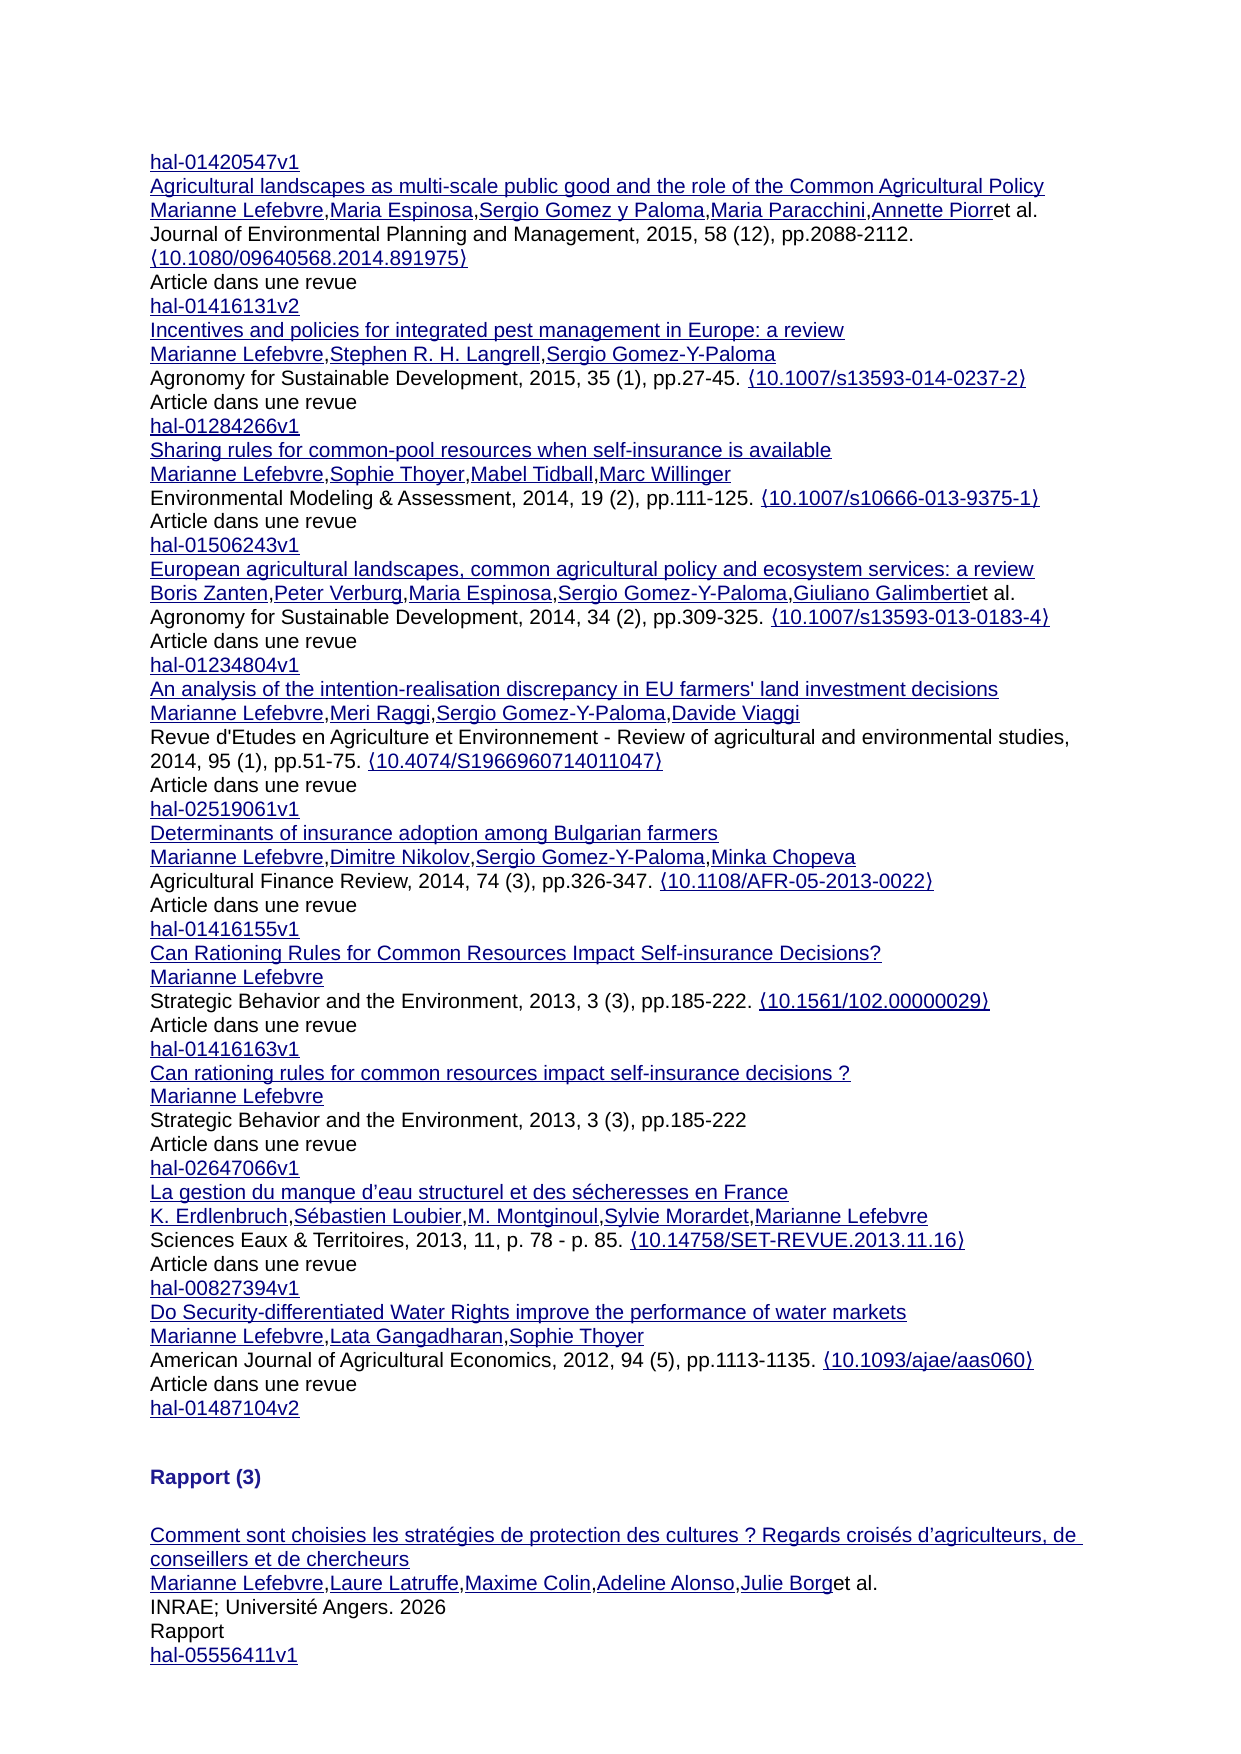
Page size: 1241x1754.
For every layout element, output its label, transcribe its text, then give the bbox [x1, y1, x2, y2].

table_cell Can Rationing Rules for Common Resources Impact Self-insurance Decisions? Marianne Lefebvre Strategic Behavior and the Environment, 2013, 3 (3), pp.185-222. ⟨10.1561/102.00000029⟩ Article dans une revue hal-01416163v1 [150, 941, 1090, 1060]
table_cell Agricultural landscapes as multi-scale public good and the role of the Common Agricultural Policy Marianne Lefebvre,Maria Espinosa,Sergio Gomez y Paloma,Maria Paracchini,Annette Piorret al. Journal of Environmental Planning and Management, 2015, 58 (12), pp.2088-2112. ⟨10.1080/09640568.2014.891975⟩ Article dans une revue hal-01416131v2 [150, 174, 1090, 318]
table_cell An analysis of the intention-realisation discrepancy in EU farmers' land investment decisions Marianne Lefebvre,Meri Raggi,Sergio Gomez-Y-Paloma,Davide Viaggi Revue d'Etudes en Agriculture et Environnement - Review of agricultural and environmental studies, 2014, 95 (1), pp.51-75. ⟨10.4074/S1966960714011047⟩ Article dans une revue hal-02519061v1 [150, 677, 1090, 821]
subtitle Rapport (3) [150, 1464, 1090, 1488]
table_cell Sharing rules for common-pool resources when self-insurance is available Marianne Lefebvre,Sophie Thoyer,Mabel Tidball,Marc Willinger Environmental Modeling & Assessment, 2014, 19 (2), pp.111-125. ⟨10.1007/s10666-013-9375-1⟩ Article dans une revue hal-01506243v1 [150, 438, 1090, 557]
table_cell Do Security-differentiated Water Rights improve the performance of water markets Marianne Lefebvre,Lata Gangadharan,Sophie Thoyer American Journal of Agricultural Economics, 2012, 94 (5), pp.1113-1135. ⟨10.1093/ajae/aas060⟩ Article dans une revue hal-01487104v2 [150, 1300, 1090, 1420]
table_cell hal-01420547v1 [150, 150, 1090, 174]
table_cell Incentives and policies for integrated pest management in Europe: a review Marianne Lefebvre,Stephen R. H. Langrell,Sergio Gomez-Y-Paloma Agronomy for Sustainable Development, 2015, 35 (1), pp.27-45. ⟨10.1007/s13593-014-0237-2⟩ Article dans une revue hal-01284266v1 [150, 318, 1090, 437]
table_header Comment sont choisies les stratégies de protection des cultures ? Regards croisés d’agriculteurs, de conseillers et de chercheurs Marianne Lefebvre,Laure Latruffe,Maxime Colin,Adeline Alonso,Julie Borget al. INRAE; Université Angers. 2026 Rapport hal-05556411v1 [150, 1523, 1090, 1667]
table_cell Determinants of insurance adoption among Bulgarian farmers Marianne Lefebvre,Dimitre Nikolov,Sergio Gomez-Y-Paloma,Minka Chopeva Agricultural Finance Review, 2014, 74 (3), pp.326-347. ⟨10.1108/AFR-05-2013-0022⟩ Article dans une revue hal-01416155v1 [150, 821, 1090, 941]
table_cell Can rationing rules for common resources impact self-insurance decisions ? Marianne Lefebvre Strategic Behavior and the Environment, 2013, 3 (3), pp.185-222 Article dans une revue hal-02647066v1 [150, 1060, 1090, 1180]
table_cell La gestion du manque d’eau structurel et des sécheresses en France K. Erdlenbruch,Sébastien Loubier,M. Montginoul,Sylvie Morardet,Marianne Lefebvre Sciences Eaux & Territoires, 2013, 11, p. 78 - p. 85. ⟨10.14758/SET-REVUE.2013.11.16⟩ Article dans une revue hal-00827394v1 [150, 1180, 1090, 1300]
table_cell European agricultural landscapes, common agricultural policy and ecosystem services: a review Boris Zanten,Peter Verburg,Maria Espinosa,Sergio Gomez-Y-Paloma,Giuliano Galimbertiet al. Agronomy for Sustainable Development, 2014, 34 (2), pp.309-325. ⟨10.1007/s13593-013-0183-4⟩ Article dans une revue hal-01234804v1 [150, 557, 1090, 677]
